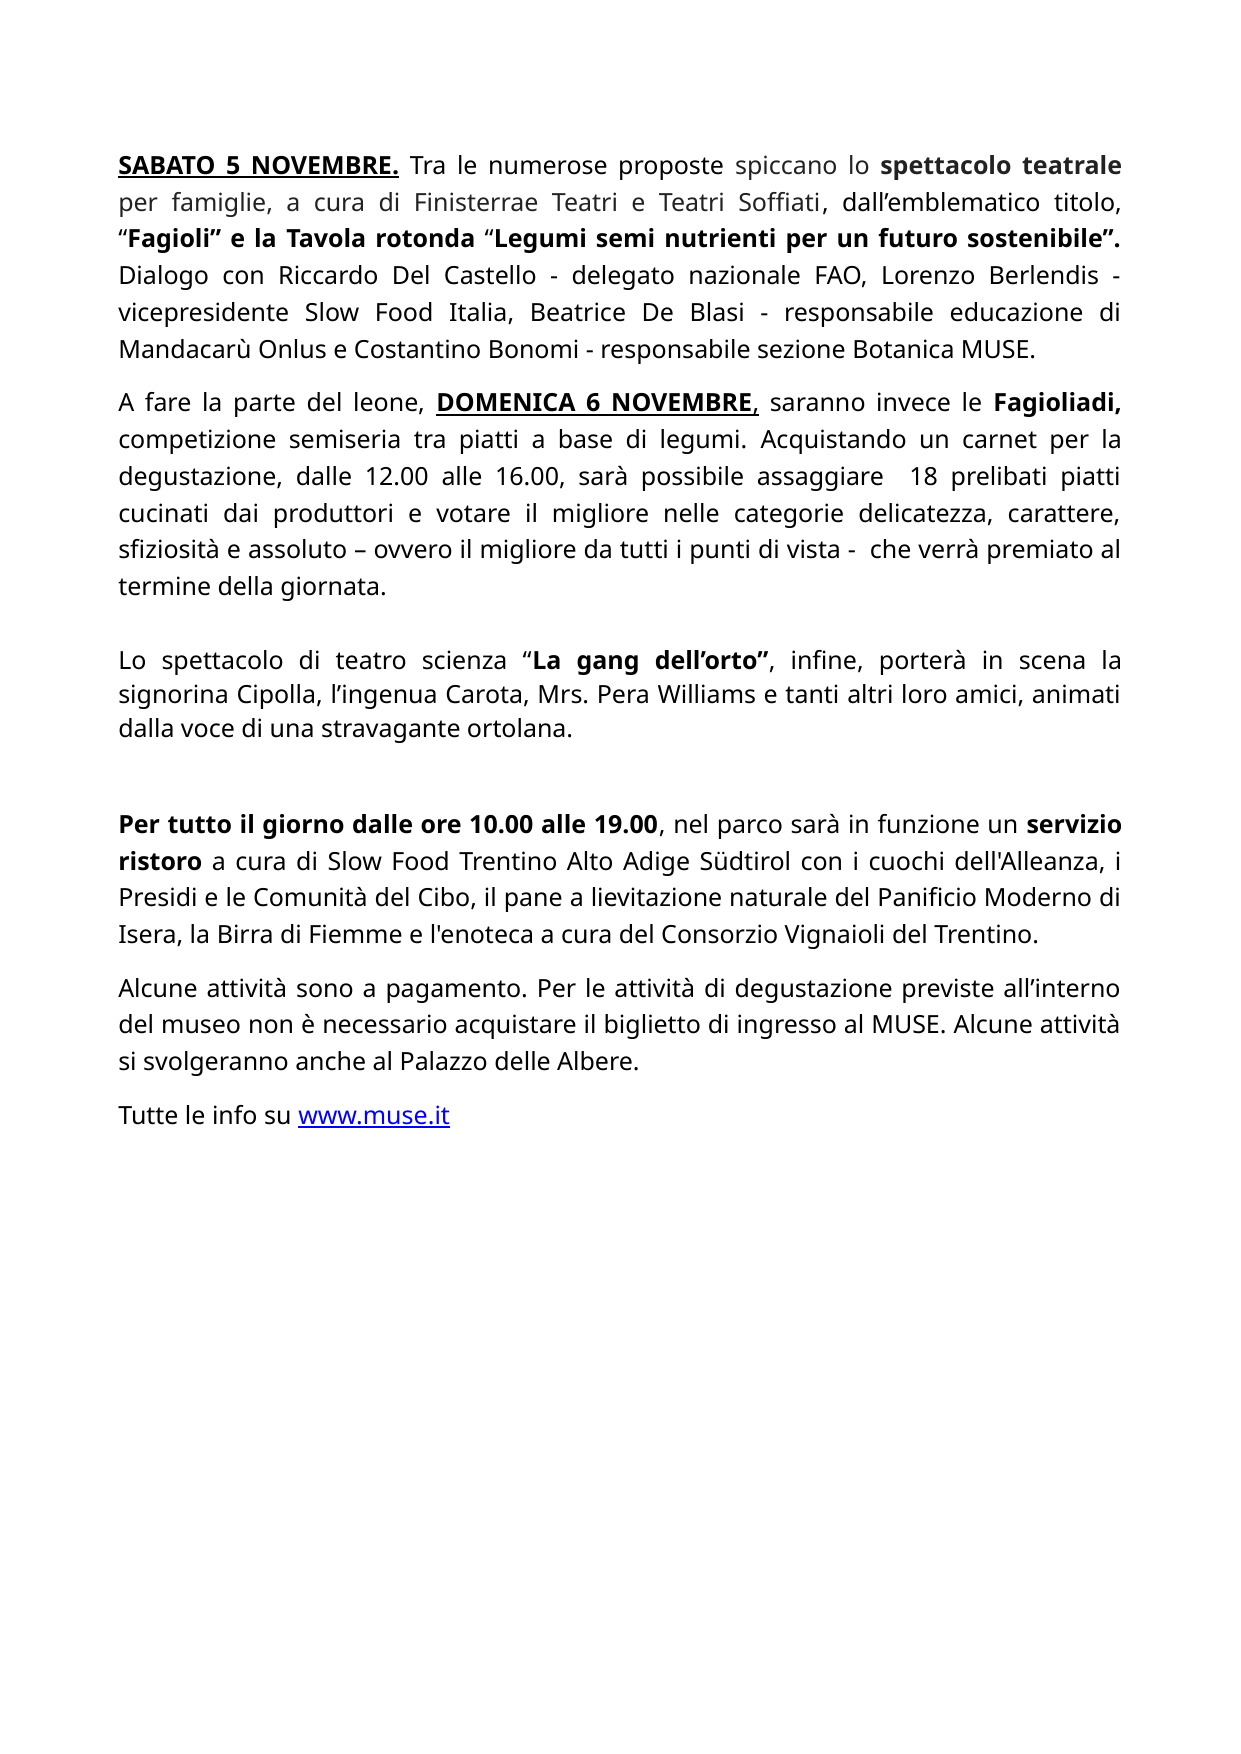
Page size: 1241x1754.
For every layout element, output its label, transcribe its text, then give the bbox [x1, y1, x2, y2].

text SABATO 5 NOVEMBRE. Tra le numerose proposte spiccano lo spettacolo teatrale per famiglie, a cura di Finisterrae Teatri e Teatri Soffiati, dall’emblematico titolo, “Fagioli” e la Tavola rotonda “Legumi semi nutrienti per un futuro sostenibile”. Dialogo con Riccardo Del Castello - delegato nazionale FAO, Lorenzo Berlendis - vicepresidente Slow Food Italia, Beatrice De Blasi - responsabile educazione di Mandacarù Onlus e Costantino Bonomi - responsabile sezione Botanica MUSE. [118, 148, 1122, 366]
text Lo spettacolo di teatro scienza “La gang dell’orto”, infine, porterà in scena la signorina Cipolla, l’ingenua Carota, Mrs. Pera Williams e tanti altri loro amici, animati dalla voce di una stravagante ortolana. [118, 642, 1122, 744]
text Alcune attività sono a pagamento. Per le attività di degustazione previste all’interno del museo non è necessario acquistare il biglietto di ingresso al MUSE. Alcune attività si svolgeranno anche al Palazzo delle Albere. [118, 970, 1122, 1078]
text Tutte le info su www.muse.it [118, 1097, 1122, 1131]
text A fare la parte del leone, DOMENICA 6 NOVEMBRE, saranno invece le Fagioliadi, competizione semiseria tra piatti a base di legumi. Acquistando un carnet per la degustazione, dalle 12.00 alle 16.00, sarà possibile assaggiare 18 prelibati piatti cucinati dai produttori e votare il migliore nelle categorie delicatezza, carattere, sfiziosità e assoluto – ovvero il migliore da tutti i punti di vista - che verrà premiato al termine della giornata. [118, 385, 1122, 603]
text Per tutto il giorno dalle ore 10.00 alle 19.00, nel parco sarà in funzione un servizio ristoro a cura di Slow Food Trentino Alto Adige Südtirol con i cuochi dell'Alleanza, i Presidi e le Comunità del Cibo, il pane a lievitazione naturale del Panificio Moderno di Isera, la Birra di Fiemme e l'enoteca a cura del Consorzio Vignaioli del Trentino. [118, 807, 1122, 951]
